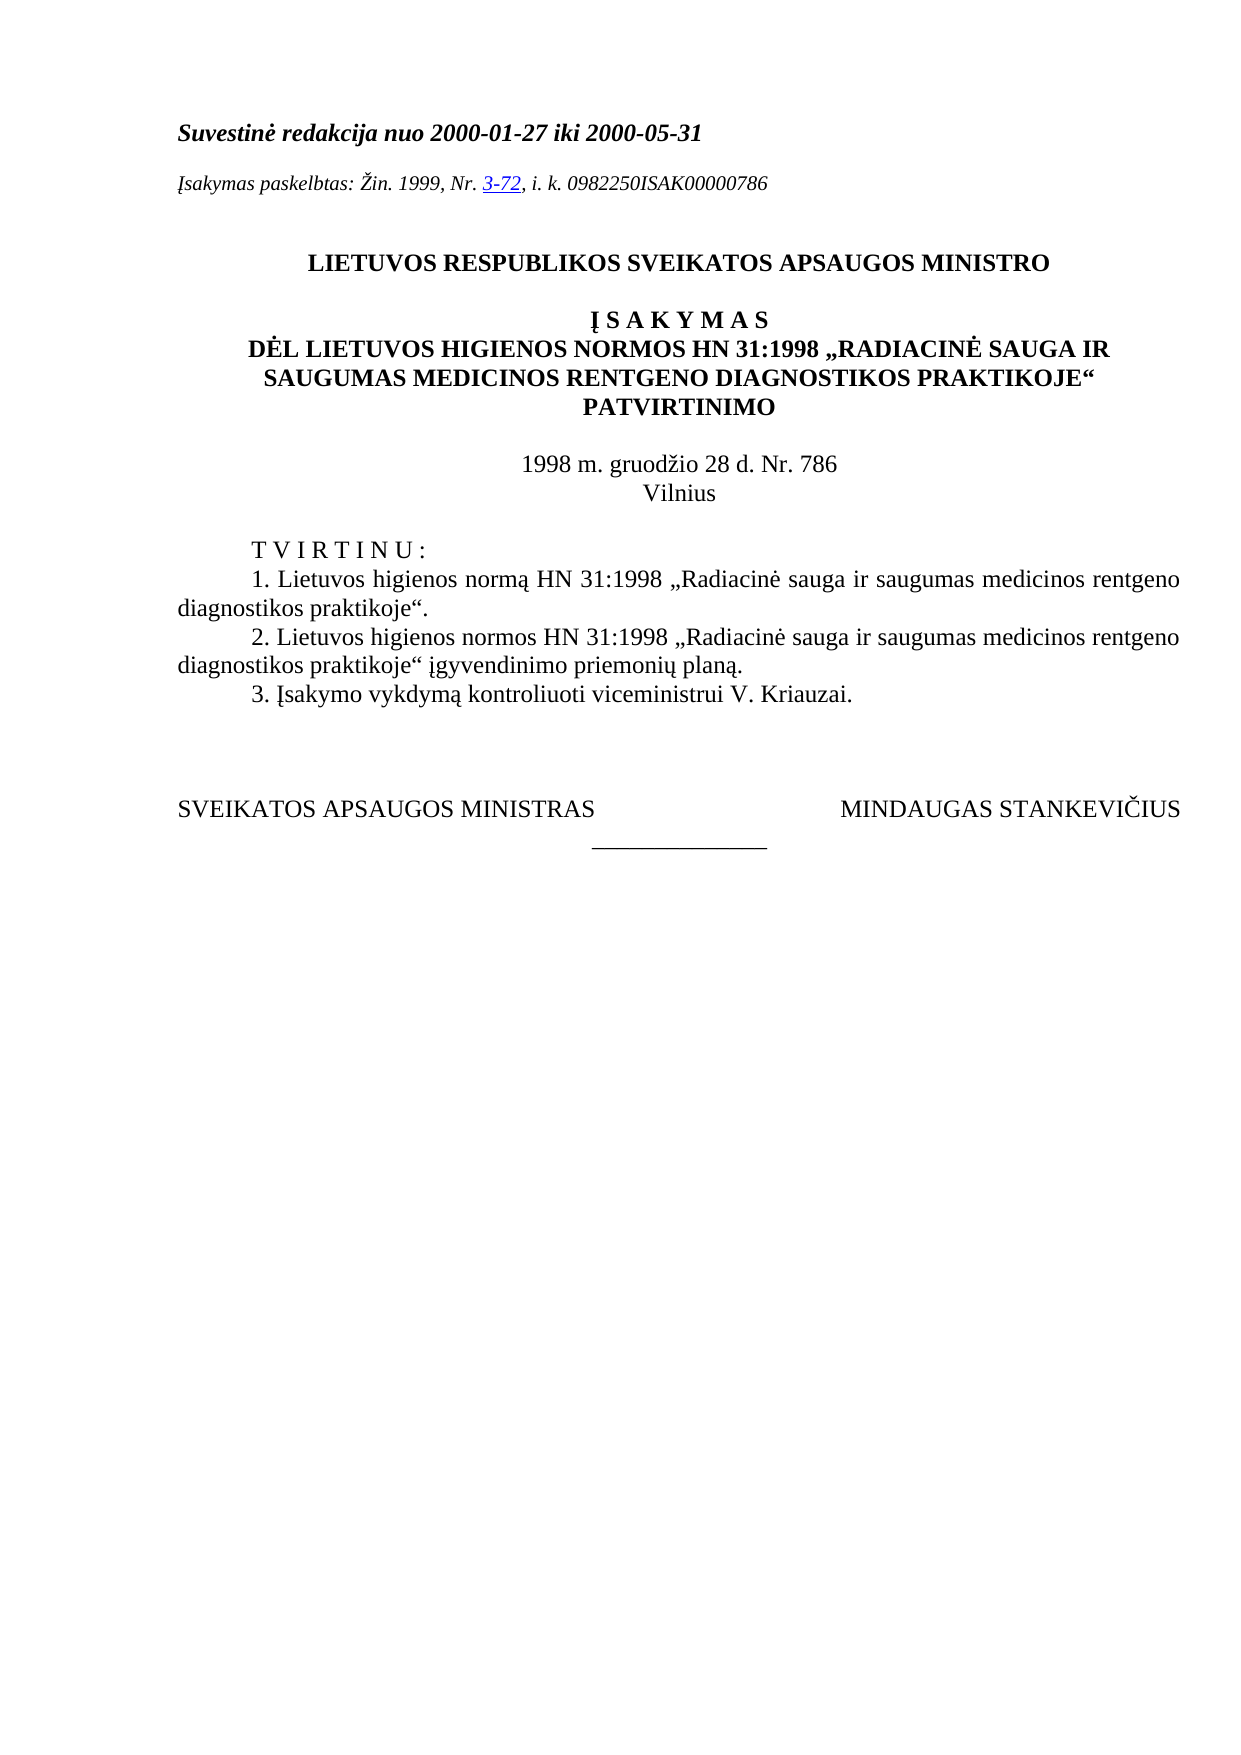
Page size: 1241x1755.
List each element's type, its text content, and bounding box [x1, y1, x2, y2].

text Į S A K Y M A S [177, 305, 1181, 334]
text Įsakymas paskelbtas: Žin. 1999, Nr. 3-72, i. k. 0982250ISAK00000786 [177, 171, 1181, 195]
text 2. Lietuvos higienos normos HN 31:1998 „Radiacinė sauga ir saugumas medicinos rentgeno diagnostikos praktikoje“ įgyvendinimo priemonių planą. [177, 622, 1181, 679]
text Vilnius [177, 478, 1181, 507]
text SVEIKATOS APSAUGOS MINISTRAS MINDAUGAS STANKEVIČIUS [177, 794, 1181, 823]
text LIETUVOS RESPUBLIKOS SVEIKATOS APSAUGOS MINISTRO [177, 248, 1181, 277]
text Suvestinė redakcija nuo 2000-01-27 iki 2000-05-31 [177, 118, 1181, 147]
text ______________ [177, 823, 1181, 852]
text 3. Įsakymo vykdymą kontroliuoti viceministrui V. Kriauzai. [177, 679, 1181, 708]
text DĖL LIETUVOS HIGIENOS NORMOS HN 31:1998 „RADIACINĖ SAUGA IR SAUGUMAS MEDICINOS RENTGENO DIAGNOSTIKOS PRAKTIKOJE“ PATVIRTINIMO [177, 334, 1181, 420]
text 1. Lietuvos higienos normą HN 31:1998 „Radiacinė sauga ir saugumas medicinos rentgeno diagnostikos praktikoje“. [177, 564, 1181, 622]
text 1998 m. gruodžio 28 d. Nr. 786 [177, 449, 1181, 478]
text TVIRTINU: [177, 535, 1181, 564]
